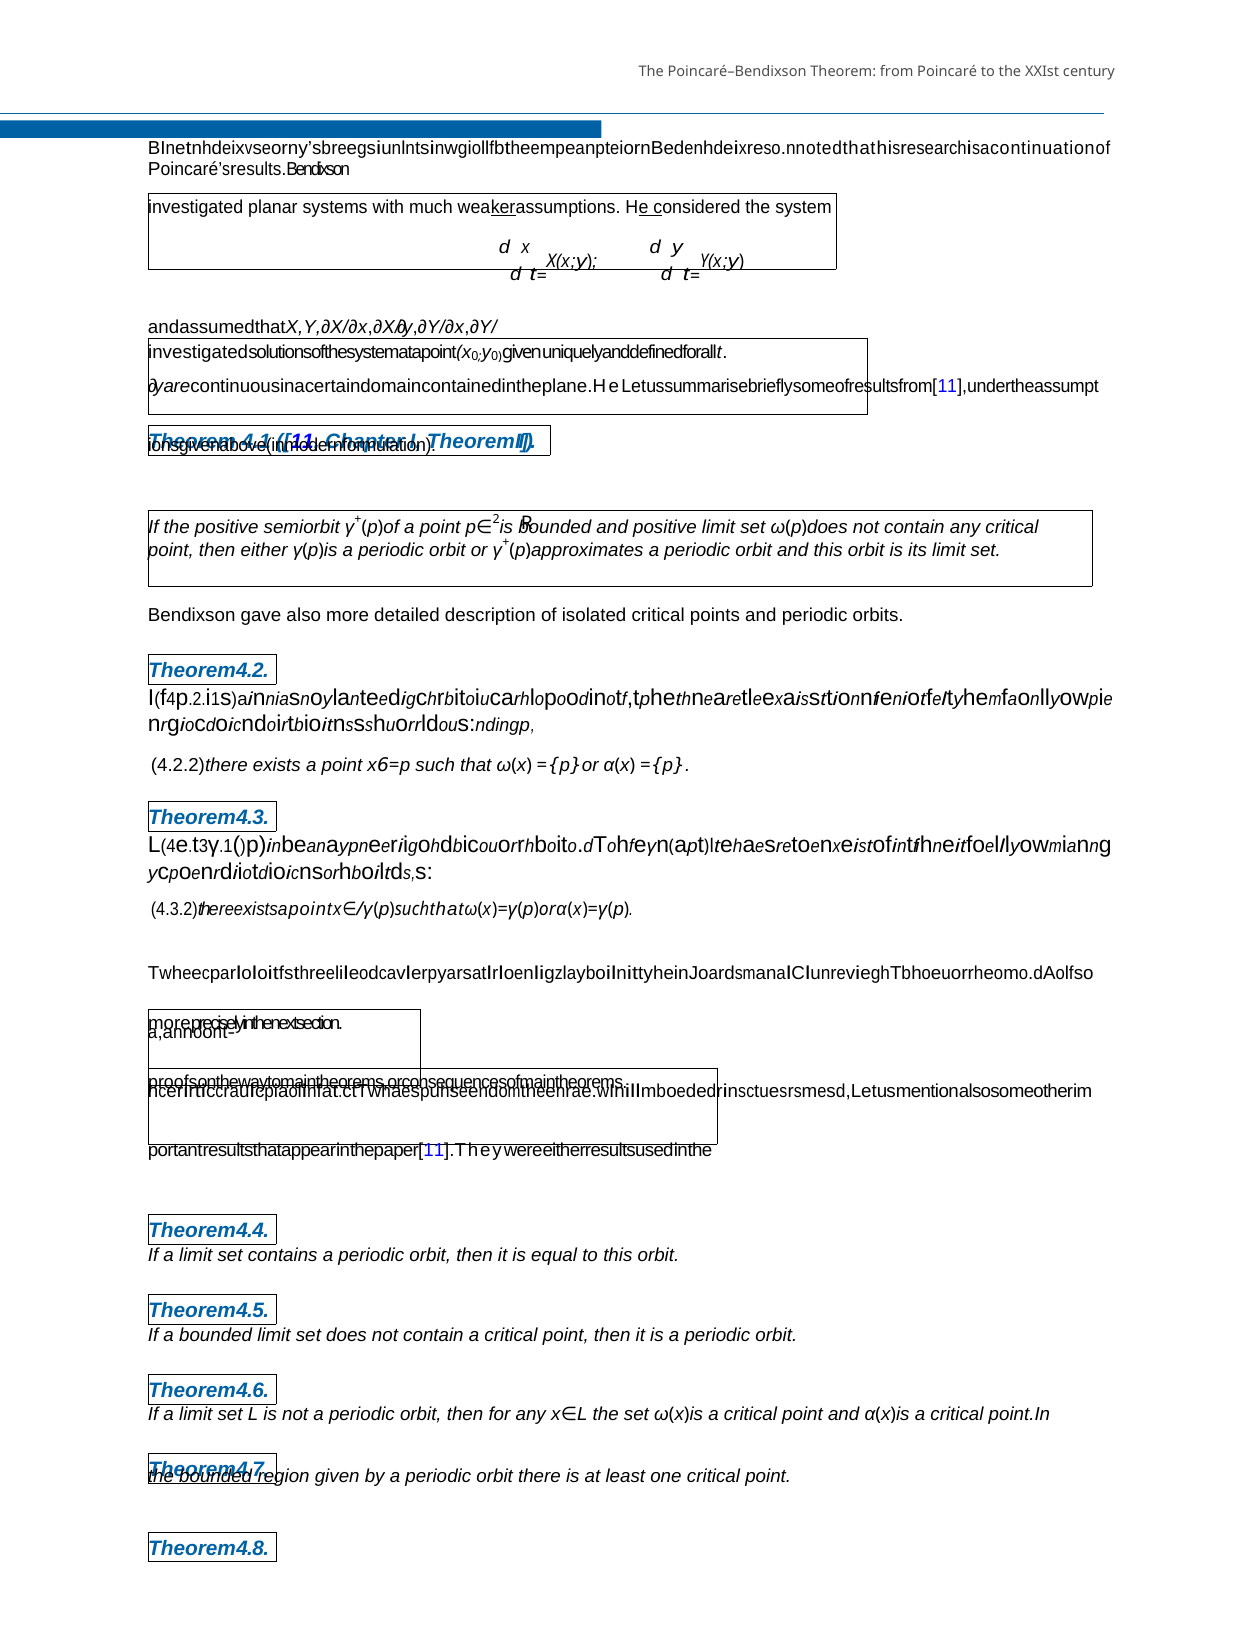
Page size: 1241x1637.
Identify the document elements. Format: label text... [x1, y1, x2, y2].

text Bendixson gave also more detailed description of isolated critical points and periodic orbits. [148, 604, 1115, 625]
text TwheecparloloitfsthreelileodcavlerpyarsatlrloenligzlayboilnittyheinJoardsmanalClunrevieghTbhoeuorrheomo.dAolfsoa,annoont-hcerirticcraulcpiaolinfat.ctTwhaespuhseendomtheenrae.wInillmboededrinsctuesrsmesd,Letusmentionalsosomeotherimportantresultsthatappearinthepaper[11].Theywereeitherresultsusedinthe [148, 962, 1100, 1160]
text (4.2.2)there exists a point x6=p such that ω(x) ={p}or α(x) ={p}. [151, 751, 1115, 777]
text Theorem4.5. [149, 1298, 276, 1322]
text If a limit set L is not a periodic orbit, then for any x∈L the set ω(x)is a critical point and α(x)is a critical point.In the bounded region given by a periodic orbit there is at least one critical point. [148, 1400, 1061, 1486]
text BInetnhdeixvseorny’sbreegsiunlntsinwgiollfbtheempeanpteiornBedenhdeixreso.nnotedthathisresearchisacontinuationofPoincaré’sresults.Bendixson [148, 136, 1115, 179]
text andassumedthatX,Y,∂X/∂x,∂X/∂y,∂Y/∂x,∂Y/∂yarecontinuousinacertaindomaincontainedintheplane.HeLetussummarisebrieflysomeofresultsfrom[11],undertheassumptionsgivenabove(inmodernformulation). [148, 316, 1100, 455]
text Theorem4.4. [149, 1218, 276, 1242]
text If a bounded limit set does not contain a critical point, then it is a periodic orbit. [148, 1292, 1115, 1346]
text L(4e.t3γ.1()p)inbeanaypneeriigohdbicouorrhboito.dTohfeγn(apt)ltehaesretoenxeistofintfihneitfoelllyowmianngycpoenrdiiotdioicnsorhboiltds,s: [148, 799, 1115, 884]
text R [0, 512, 1053, 534]
text Theorem4.6. [149, 1378, 276, 1400]
text If a limit set contains a periodic orbit, then it is equal to this orbit. [148, 1212, 1115, 1266]
text I(f4p.2.i1s)ainniasnoylanteedigchrbitoiucarhlopoodinotf,tphethnearetleexaissttionnfieniotfeltyhemfaonllyowpienrgiocdoicndoirtbioitnssshuorrldous:ndingp, [148, 651, 1115, 736]
text point, then either γ(p)is a periodic orbit or γ+(p)approximates a periodic orbit and this orbit is its limit set. [148, 534, 1115, 562]
text Theorem4.3. [149, 805, 276, 829]
text If the positive semiorbit γ+(p)of a point p∈2is bounded and positive limit set ω(p)does not contain any critical [149, 511, 1092, 534]
text Theorem4.2. [149, 658, 276, 682]
text (4.3.2)thereexistsapointx∈/γ(p)suchthatω(x)=γ(p)orα(x)=γ(p). [151, 895, 1115, 920]
text The Poincaré–Bendixson Theorem: from Poincaré to the XXIst century [638, 61, 1115, 81]
text Theorem4.8. [149, 1536, 276, 1560]
text ddxt=X(x;y); ddyt=Y(x;y) [127, 236, 1115, 288]
text investigated planar systems with much weakerassumptions. He considered the system [149, 196, 836, 217]
